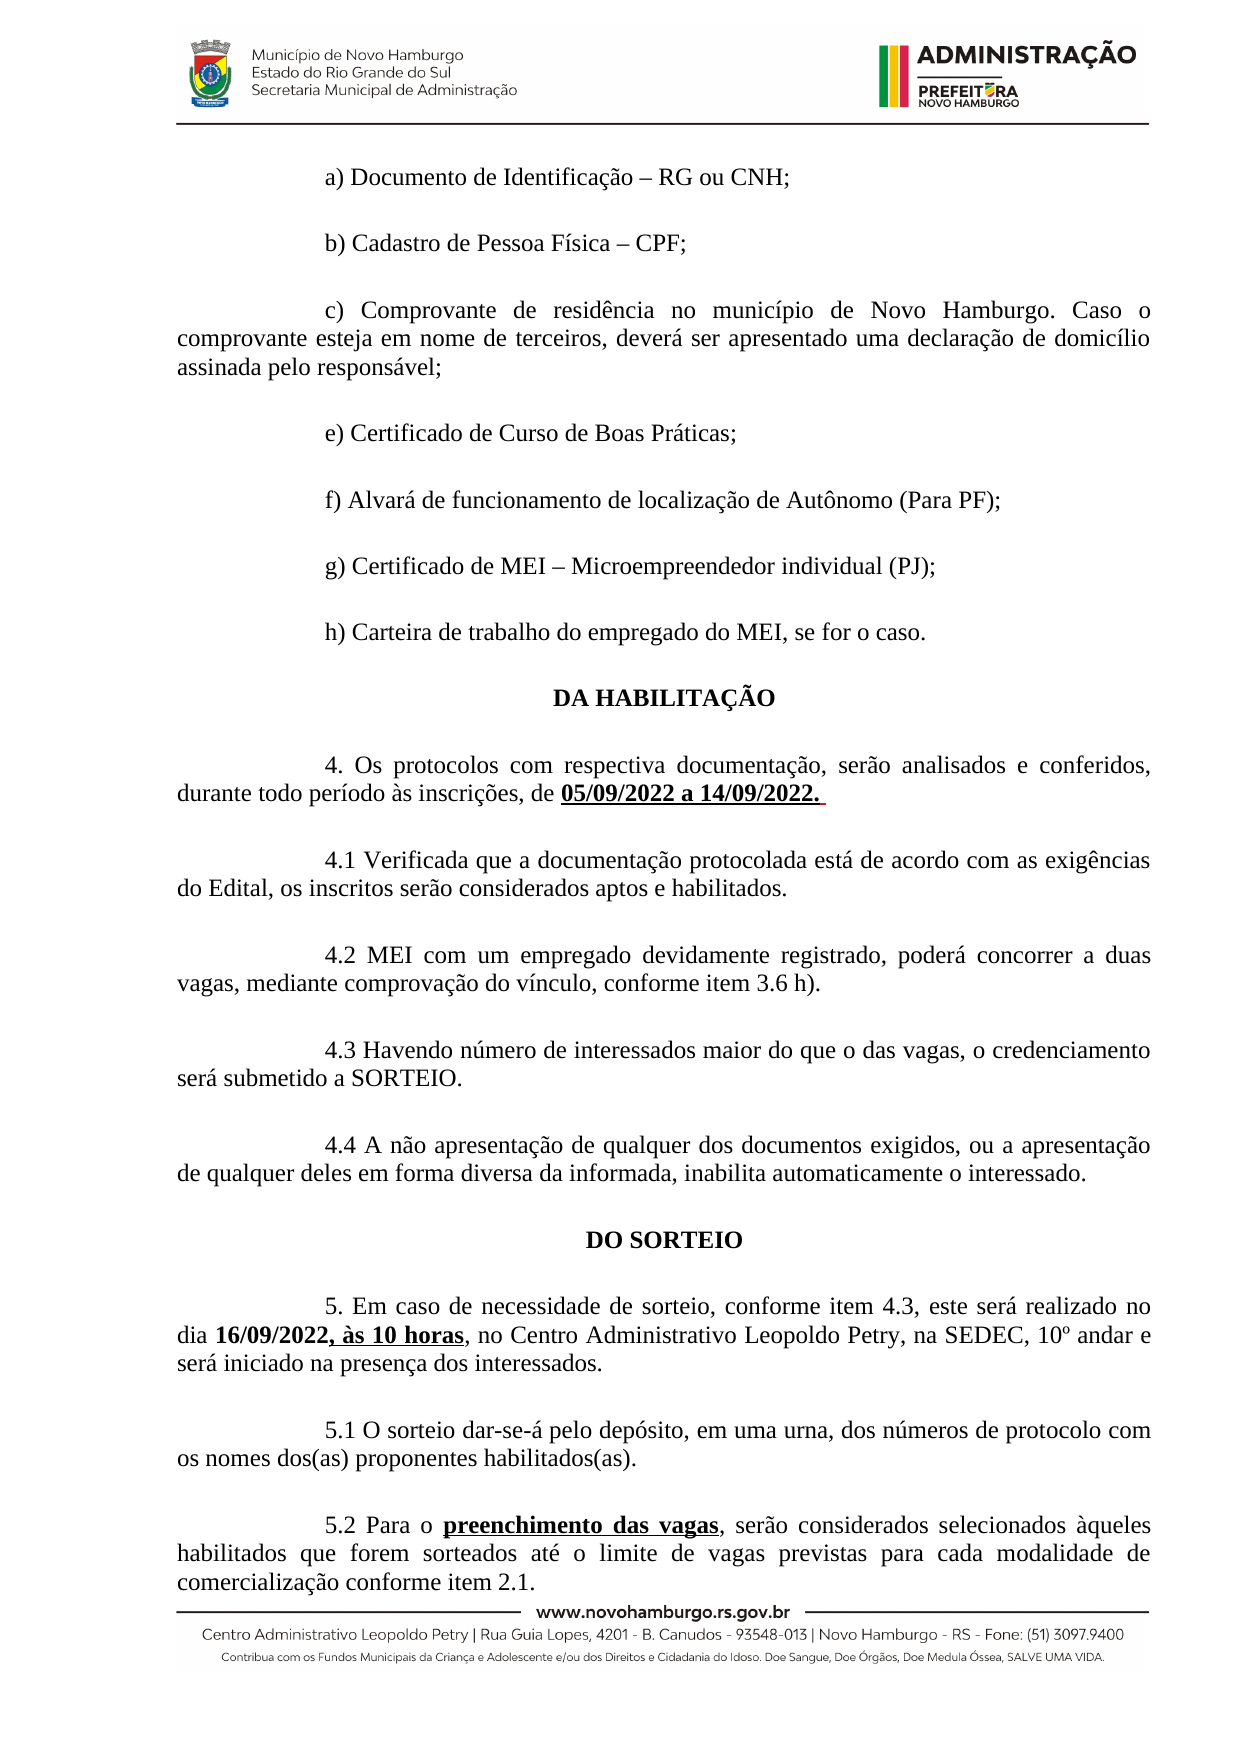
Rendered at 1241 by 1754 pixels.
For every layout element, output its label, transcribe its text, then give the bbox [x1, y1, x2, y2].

text DO SORTEIO [177, 1225, 1152, 1253]
text b) Cadastro de Pessoa Física – CPF; [177, 228, 1152, 257]
text 4.3 Havendo número de interessados maior do que o das vagas, o credenciamento será submetido a SORTEIO. [177, 1035, 1152, 1092]
text 4. Os protocolos com respectiva documentação, serão analisados e conferidos, durante todo período às inscrições, de 05/09/2022 a 14/09/2022. [177, 750, 1152, 807]
text 5. Em caso de necessidade de sorteio, conforme item 4.3, este será realizado no dia 16/09/2022, às 10 horas, no Centro Administrativo Leopoldo Petry, na SEDEC, 10º andar e será iniciado na presença dos interessados. [177, 1291, 1152, 1377]
text f) Alvará de funcionamento de localização de Autônomo (Para PF); [177, 485, 1152, 513]
text 4.2 MEI com um empregado devidamente registrado, poderá concorrer a duas vagas, mediante comprovação do vínculo, conforme item 3.6 h). [177, 940, 1152, 997]
text 4.4 A não apresentação de qualquer dos documentos exigidos, ou a apresentação de qualquer deles em forma diversa da informada, inabilita automaticamente o interessado. [177, 1130, 1152, 1187]
text 5.2 Para o preenchimento das vagas, serão considerados selecionados àqueles habilitados que forem sorteados até o limite de vagas previstas para cada modalidade de comercialização conforme item 2.1. [177, 1510, 1152, 1596]
text DA HABILITAÇÃO [177, 683, 1152, 712]
text 4.1 Verificada que a documentação protocolada está de acordo com as exigências do Edital, os inscritos serão considerados aptos e habilitados. [177, 845, 1152, 902]
text 5.1 O sorteio dar-se-á pelo depósito, em uma urna, dos números de protocolo com os nomes dos(as) proponentes habilitados(as). [177, 1415, 1152, 1472]
picture [176, 22, 1149, 125]
text g) Certificado de MEI – Microempreendedor individual (PJ); [177, 551, 1152, 580]
text a) Documento de Identificação – RG ou CNH; [177, 162, 1152, 191]
text h) Carteira de trabalho do empregado do MEI, se for o caso. [177, 617, 1152, 646]
text c) Comprovante de residência no município de Novo Hamburgo. Caso o comprovante esteja em nome de terceiros, deverá ser apresentado uma declaração de domicílio assinada pelo responsável; [177, 295, 1152, 381]
picture [176, 1605, 1149, 1677]
text e) Certificado de Curso de Boas Práticas; [177, 418, 1152, 447]
